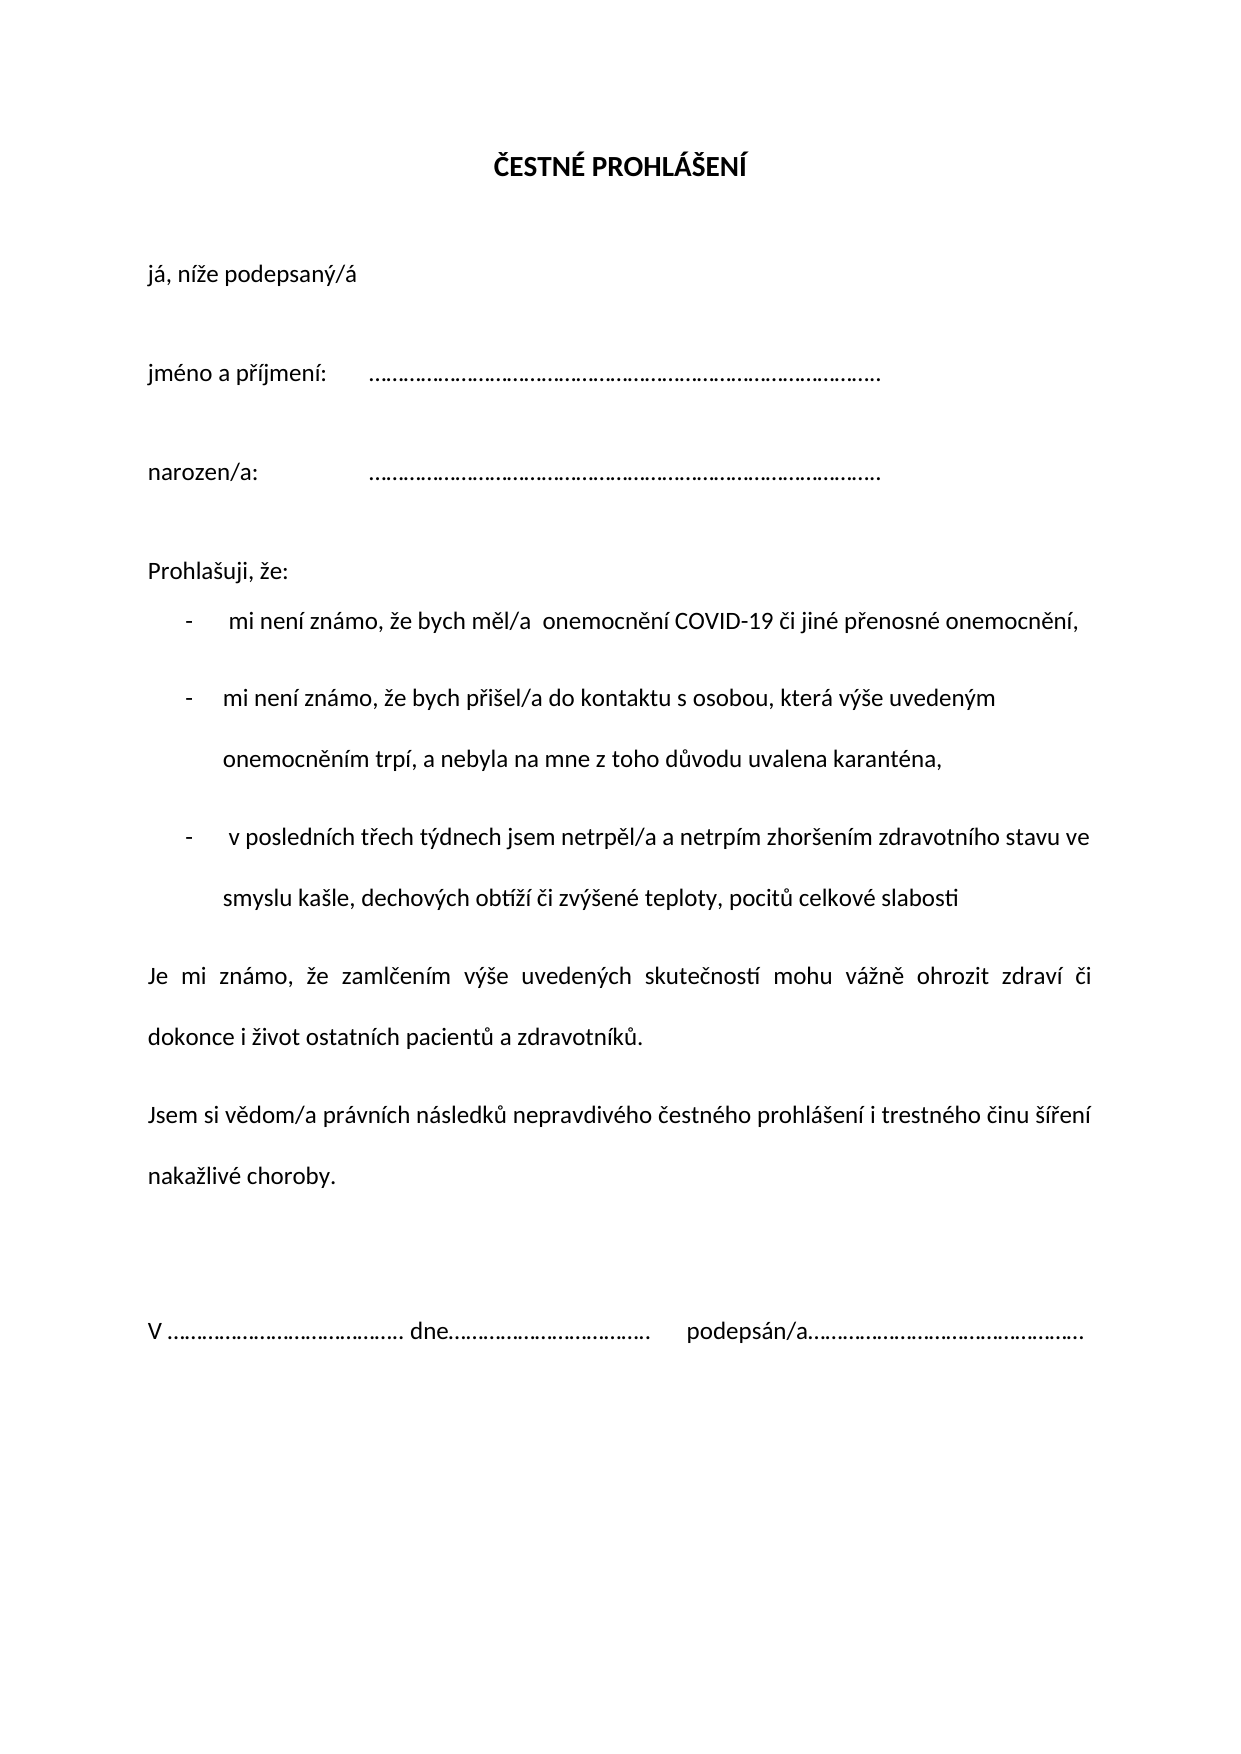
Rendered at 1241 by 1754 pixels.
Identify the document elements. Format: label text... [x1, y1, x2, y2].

text Je mi známo, že zamlčením výše uvedených skutečností mohu vážně ohrozit zdraví či dokonce i život ostatních pacientů a zdravotníků. [148, 960, 1093, 1052]
text Čestné prohlášení [148, 148, 1093, 183]
text V ………………………………….. dne…………………………….. podepsán/a………………………………………… [148, 1315, 1093, 1346]
list v posledních třech týdnech jsem netrpěl/a a netrpím zhoršením zdravotního stavu ve smyslu kašle, dechových obtíží či zvýšené teploty, pocitů celkové slabosti [185, 821, 1093, 913]
list mi není známo, že bych měl/a onemocnění COVID-19 či jiné přenosné onemocnění, [185, 605, 1093, 635]
text já, níže podepsaný/á [148, 258, 1093, 288]
text Jsem si vědom/a právních následků nepravdivého čestného prohlášení i trestného činu šíření nakažlivé choroby. [148, 1099, 1093, 1190]
text Prohlašuji, že: [148, 555, 1093, 586]
text jméno a příjmení: …………………………………………………………………………….. [148, 357, 1093, 387]
list mi není známo, že bych přišel/a do kontaktu s osobou, která výše uvedeným onemocněním trpí, a nebyla na mne z toho důvodu uvalena karanténa, [185, 683, 1093, 774]
text narozen/a: …………………………………………………………………………….. [148, 456, 1093, 487]
